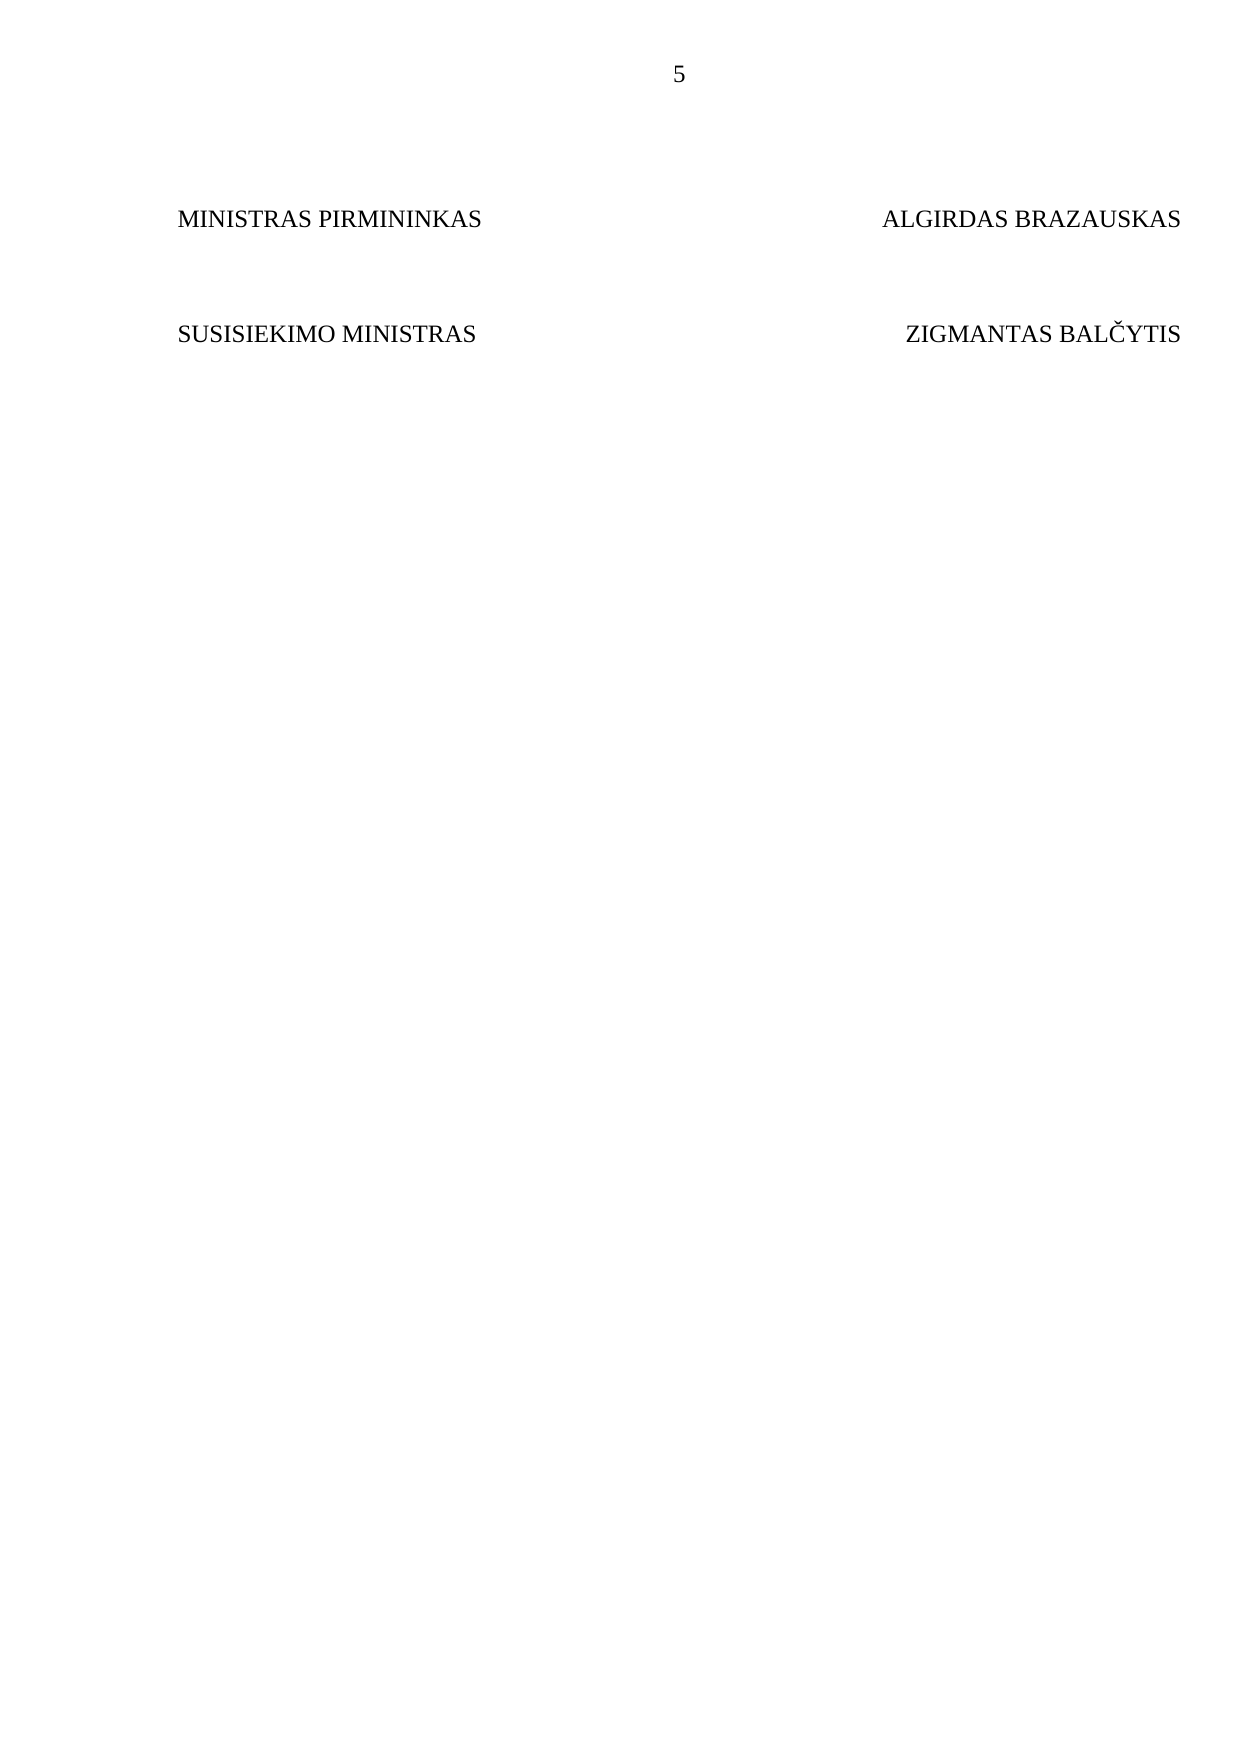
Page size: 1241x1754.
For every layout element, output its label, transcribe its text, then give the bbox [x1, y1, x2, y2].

text Susisiekimo ministras Zigmantas Balčytis [177, 319, 1181, 348]
text Ministras Pirmininkas Algirdas Brazauskas [177, 204, 1181, 233]
